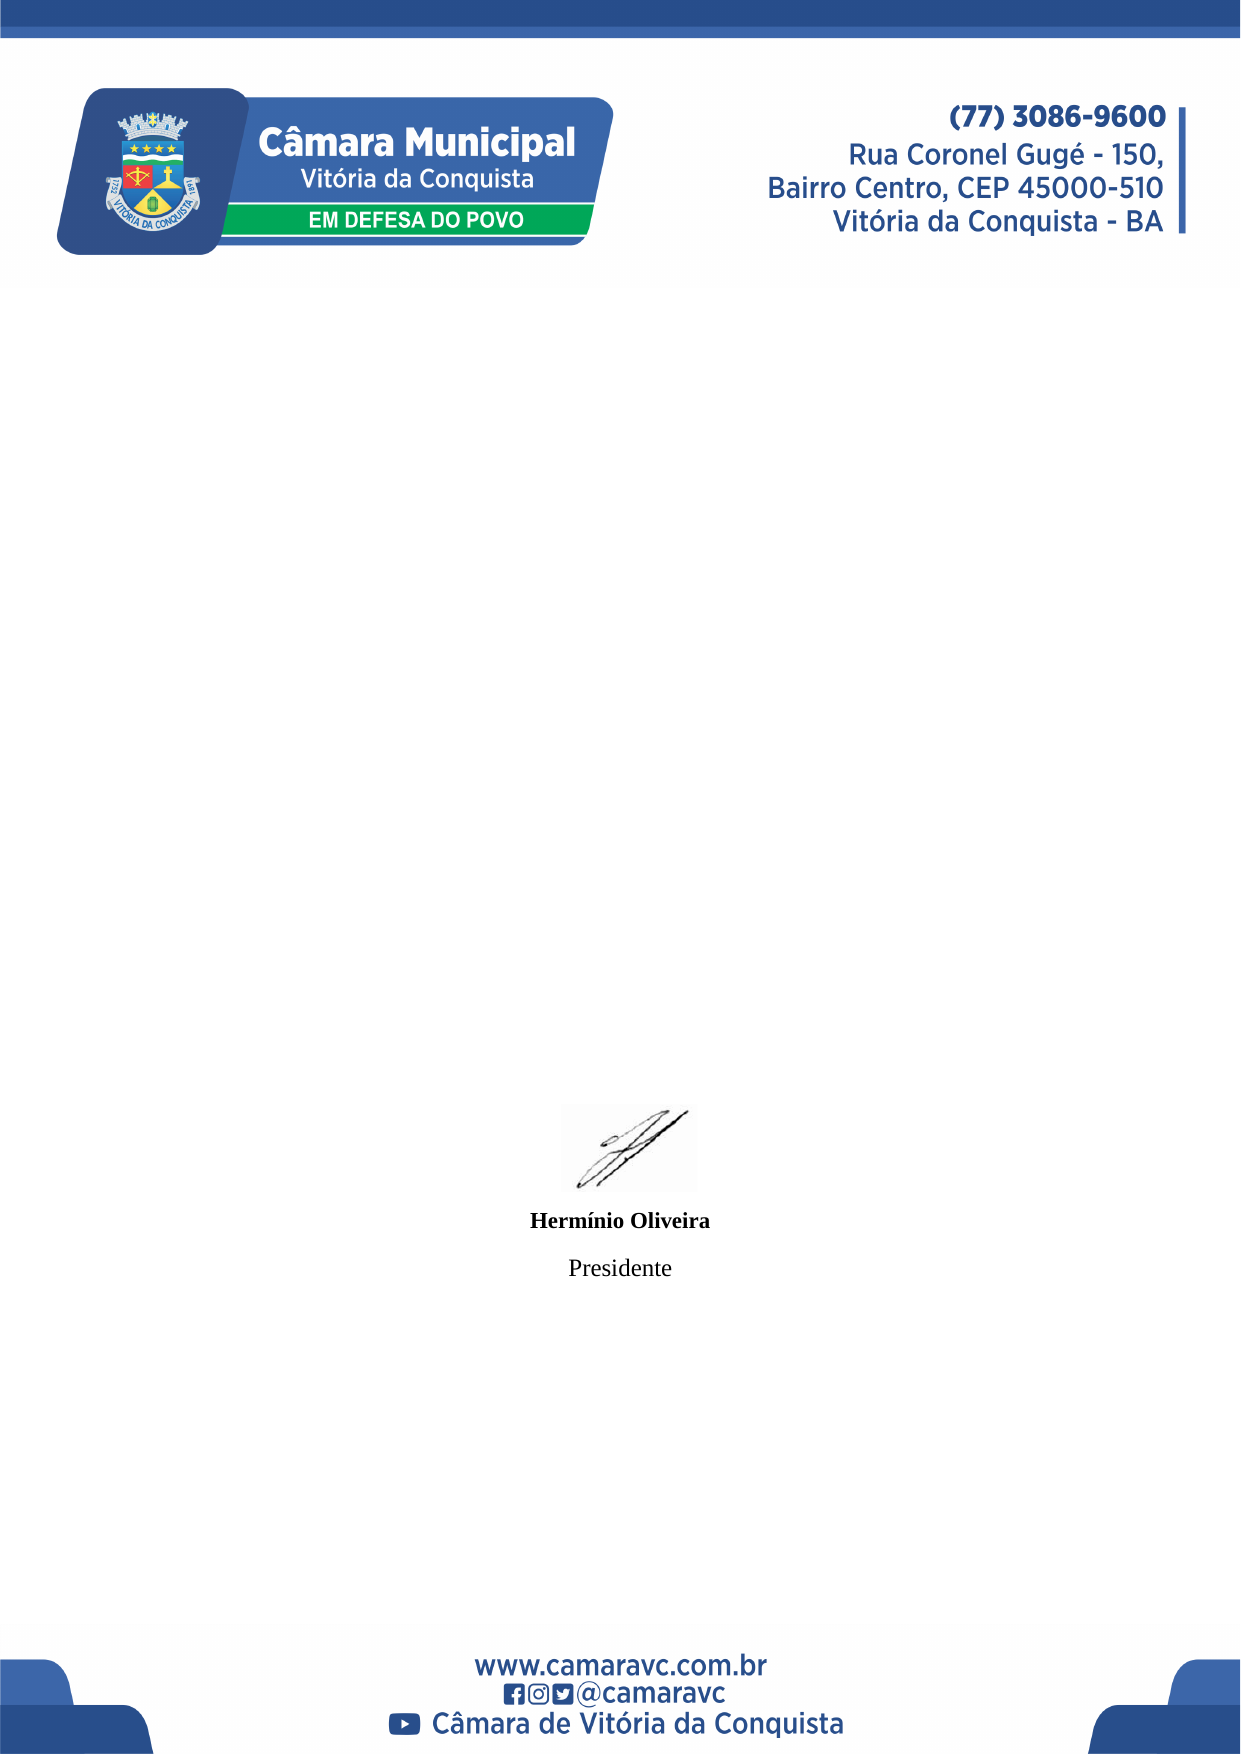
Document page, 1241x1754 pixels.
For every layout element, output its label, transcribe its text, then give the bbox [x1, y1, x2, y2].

text Presidente [118, 1253, 1122, 1282]
picture [0, 0, 1241, 288]
picture [560, 1104, 698, 1192]
text Hermínio Oliveira [118, 1207, 1122, 1233]
picture [0, 1624, 1241, 1754]
